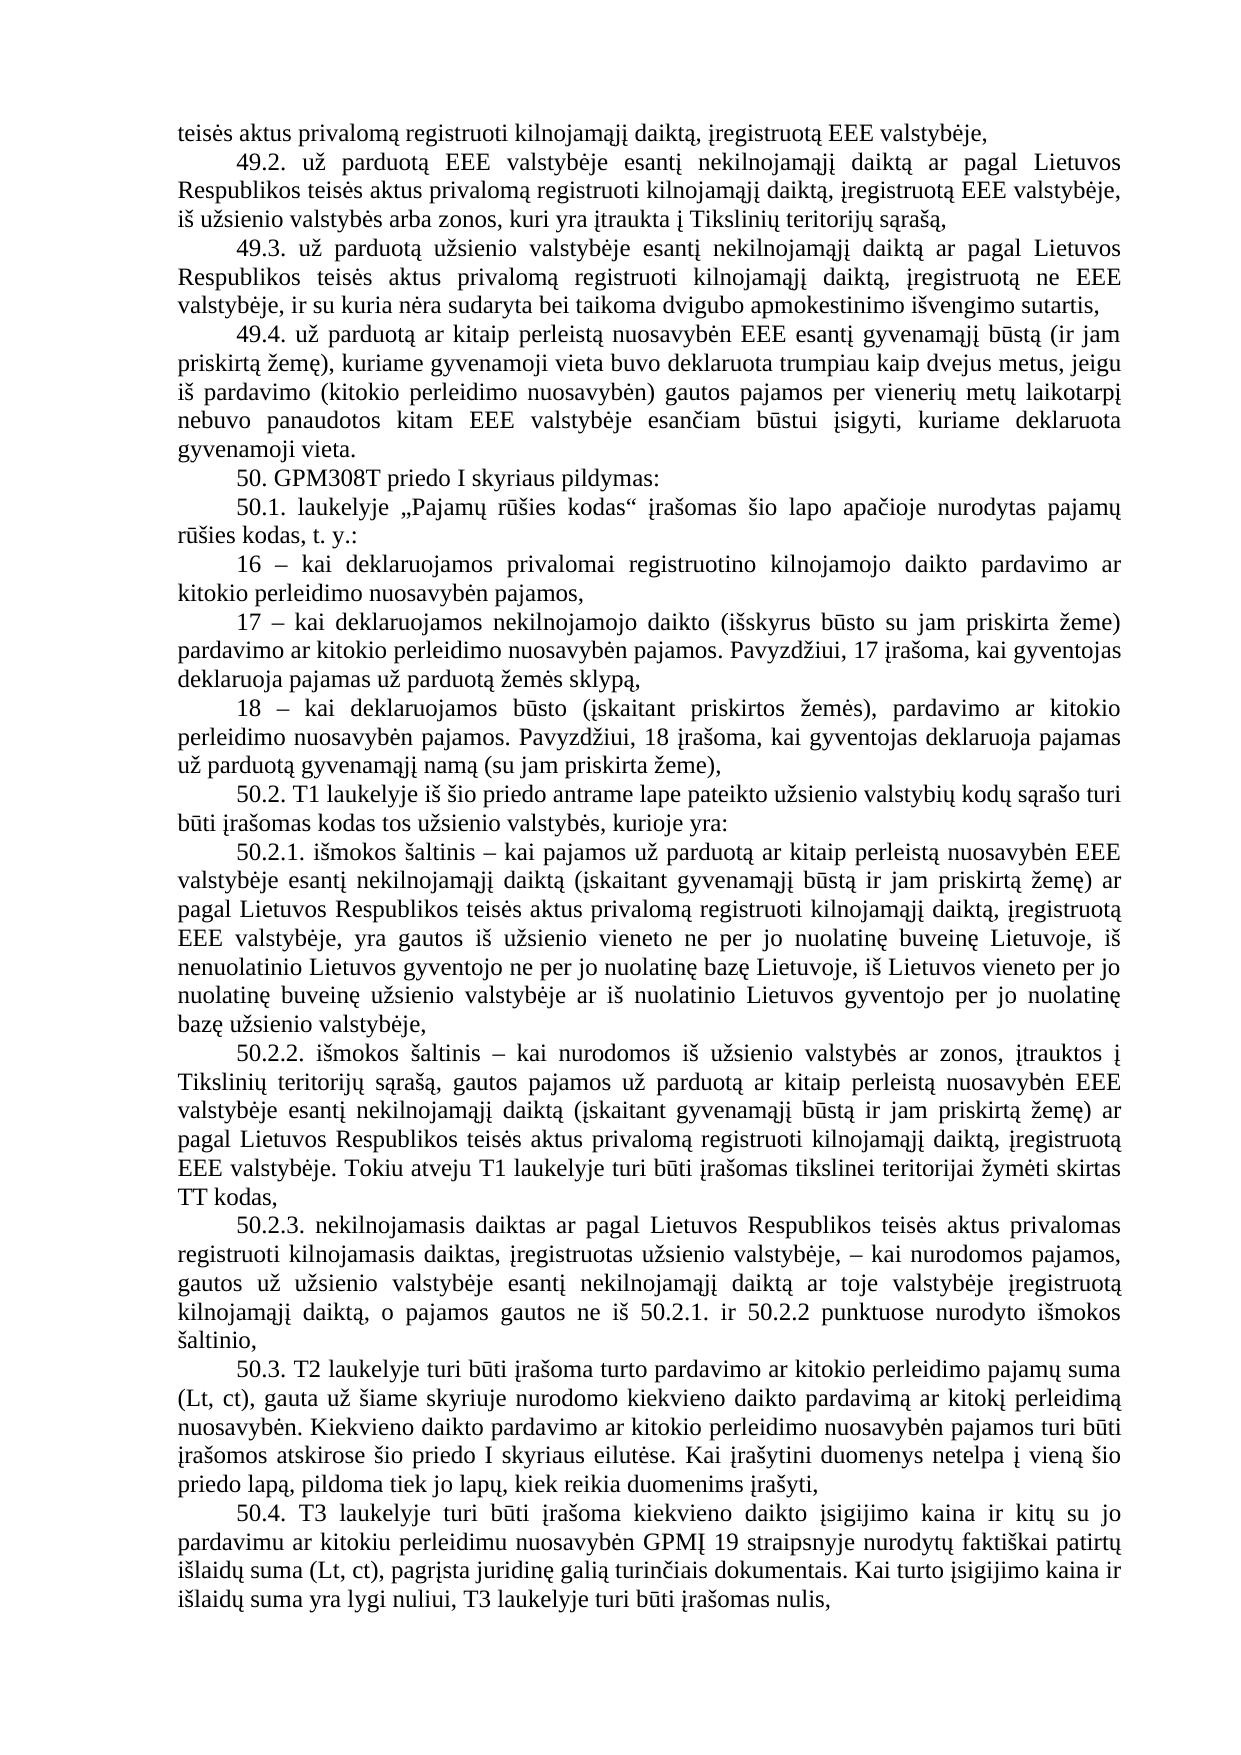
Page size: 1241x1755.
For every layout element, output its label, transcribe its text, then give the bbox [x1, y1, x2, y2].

text 50.2. T1 laukelyje iš šio priedo antrame lape pateikto užsienio valstybių kodų sąrašo turi būti įrašomas kodas tos užsienio valstybės, kurioje yra: [177, 779, 1122, 837]
text 50.3. T2 laukelyje turi būti įrašoma turto pardavimo ar kitokio perleidimo pajamų suma (Lt, ct), gauta už šiame skyriuje nurodomo kiekvieno daikto pardavimą ar kitokį perleidimą nuosavybėn. Kiekvieno daikto pardavimo ar kitokio perleidimo nuosavybėn pajamos turi būti įrašomos atskirose šio priedo I skyriaus eilutėse. Kai įrašytini duomenys netelpa į vieną šio priedo lapą, pildoma tiek jo lapų, kiek reikia duomenims įrašyti, [177, 1354, 1122, 1498]
text 50.2.3. nekilnojamasis daiktas ar pagal Lietuvos Respublikos teisės aktus privalomas registruoti kilnojamasis daiktas, įregistruotas užsienio valstybėje, – kai nurodomos pajamos, gautos už užsienio valstybėje esantį nekilnojamąjį daiktą ar toje valstybėje įregistruotą kilnojamąjį daiktą, o pajamos gautos ne iš 50.2.1. ir 50.2.2 punktuose nurodyto išmokos šaltinio, [177, 1211, 1122, 1354]
text 49.2. už parduotą EEE valstybėje esantį nekilnojamąjį daiktą ar pagal Lietuvos Respublikos teisės aktus privalomą registruoti kilnojamąjį daiktą, įregistruotą EEE valstybėje, iš užsienio valstybės arba zonos, kuri yra įtraukta į Tikslinių teritorijų sąrašą, [177, 147, 1122, 233]
text 50.1. laukelyje „Pajamų rūšies kodas“ įrašomas šio lapo apačioje nurodytas pajamų rūšies kodas, t. y.: [177, 492, 1122, 549]
text 50.4. T3 laukelyje turi būti įrašoma kiekvieno daikto įsigijimo kaina ir kitų su jo pardavimu ar kitokiu perleidimu nuosavybėn GPMĮ 19 straipsnyje nurodytų faktiškai patirtų išlaidų suma (Lt, ct), pagrįsta juridinę galią turinčiais dokumentais. Kai turto įsigijimo kaina ir išlaidų suma yra lygi nuliui, T3 laukelyje turi būti įrašomas nulis, [177, 1498, 1122, 1613]
text 50. GPM308T priedo I skyriaus pildymas: [177, 463, 1122, 492]
text 50.2.2. išmokos šaltinis – kai nurodomos iš užsienio valstybės ar zonos, įtrauktos į Tikslinių teritorijų sąrašą, gautos pajamos už parduotą ar kitaip perleistą nuosavybėn EEE valstybėje esantį nekilnojamąjį daiktą (įskaitant gyvenamąjį būstą ir jam priskirtą žemę) ar pagal Lietuvos Respublikos teisės aktus privalomą registruoti kilnojamąjį daiktą, įregistruotą EEE valstybėje. Tokiu atveju T1 laukelyje turi būti įrašomas tikslinei teritorijai žymėti skirtas TT kodas, [177, 1038, 1122, 1211]
text 18 – kai deklaruojamos būsto (įskaitant priskirtos žemės), pardavimo ar kitokio perleidimo nuosavybėn pajamos. Pavyzdžiui, 18 įrašoma, kai gyventojas deklaruoja pajamas už parduotą gyvenamąjį namą (su jam priskirta žeme), [177, 693, 1122, 779]
text teisės aktus privalomą registruoti kilnojamąjį daiktą, įregistruotą EEE valstybėje, [177, 118, 1122, 147]
text 17 – kai deklaruojamos nekilnojamojo daikto (išskyrus būsto su jam priskirta žeme) pardavimo ar kitokio perleidimo nuosavybėn pajamos. Pavyzdžiui, 17 įrašoma, kai gyventojas deklaruoja pajamas už parduotą žemės sklypą, [177, 607, 1122, 693]
text 49.4. už parduotą ar kitaip perleistą nuosavybėn EEE esantį gyvenamąjį būstą (ir jam priskirtą žemę), kuriame gyvenamoji vieta buvo deklaruota trumpiau kaip dvejus metus, jeigu iš pardavimo (kitokio perleidimo nuosavybėn) gautos pajamos per vienerių metų laikotarpį nebuvo panaudotos kitam EEE valstybėje esančiam būstui įsigyti, kuriame deklaruota gyvenamoji vieta. [177, 319, 1122, 463]
text 16 – kai deklaruojamos privalomai registruotino kilnojamojo daikto pardavimo ar kitokio perleidimo nuosavybėn pajamos, [177, 549, 1122, 607]
text 49.3. už parduotą užsienio valstybėje esantį nekilnojamąjį daiktą ar pagal Lietuvos Respublikos teisės aktus privalomą registruoti kilnojamąjį daiktą, įregistruotą ne EEE valstybėje, ir su kuria nėra sudaryta bei taikoma dvigubo apmokestinimo išvengimo sutartis, [177, 233, 1122, 319]
text 50.2.1. išmokos šaltinis – kai pajamos už parduotą ar kitaip perleistą nuosavybėn EEE valstybėje esantį nekilnojamąjį daiktą (įskaitant gyvenamąjį būstą ir jam priskirtą žemę) ar pagal Lietuvos Respublikos teisės aktus privalomą registruoti kilnojamąjį daiktą, įregistruotą EEE valstybėje, yra gautos iš užsienio vieneto ne per jo nuolatinę buveinę Lietuvoje, iš nenuolatinio Lietuvos gyventojo ne per jo nuolatinę bazę Lietuvoje, iš Lietuvos vieneto per jo nuolatinę buveinę užsienio valstybėje ar iš nuolatinio Lietuvos gyventojo per jo nuolatinę bazę užsienio valstybėje, [177, 837, 1122, 1038]
